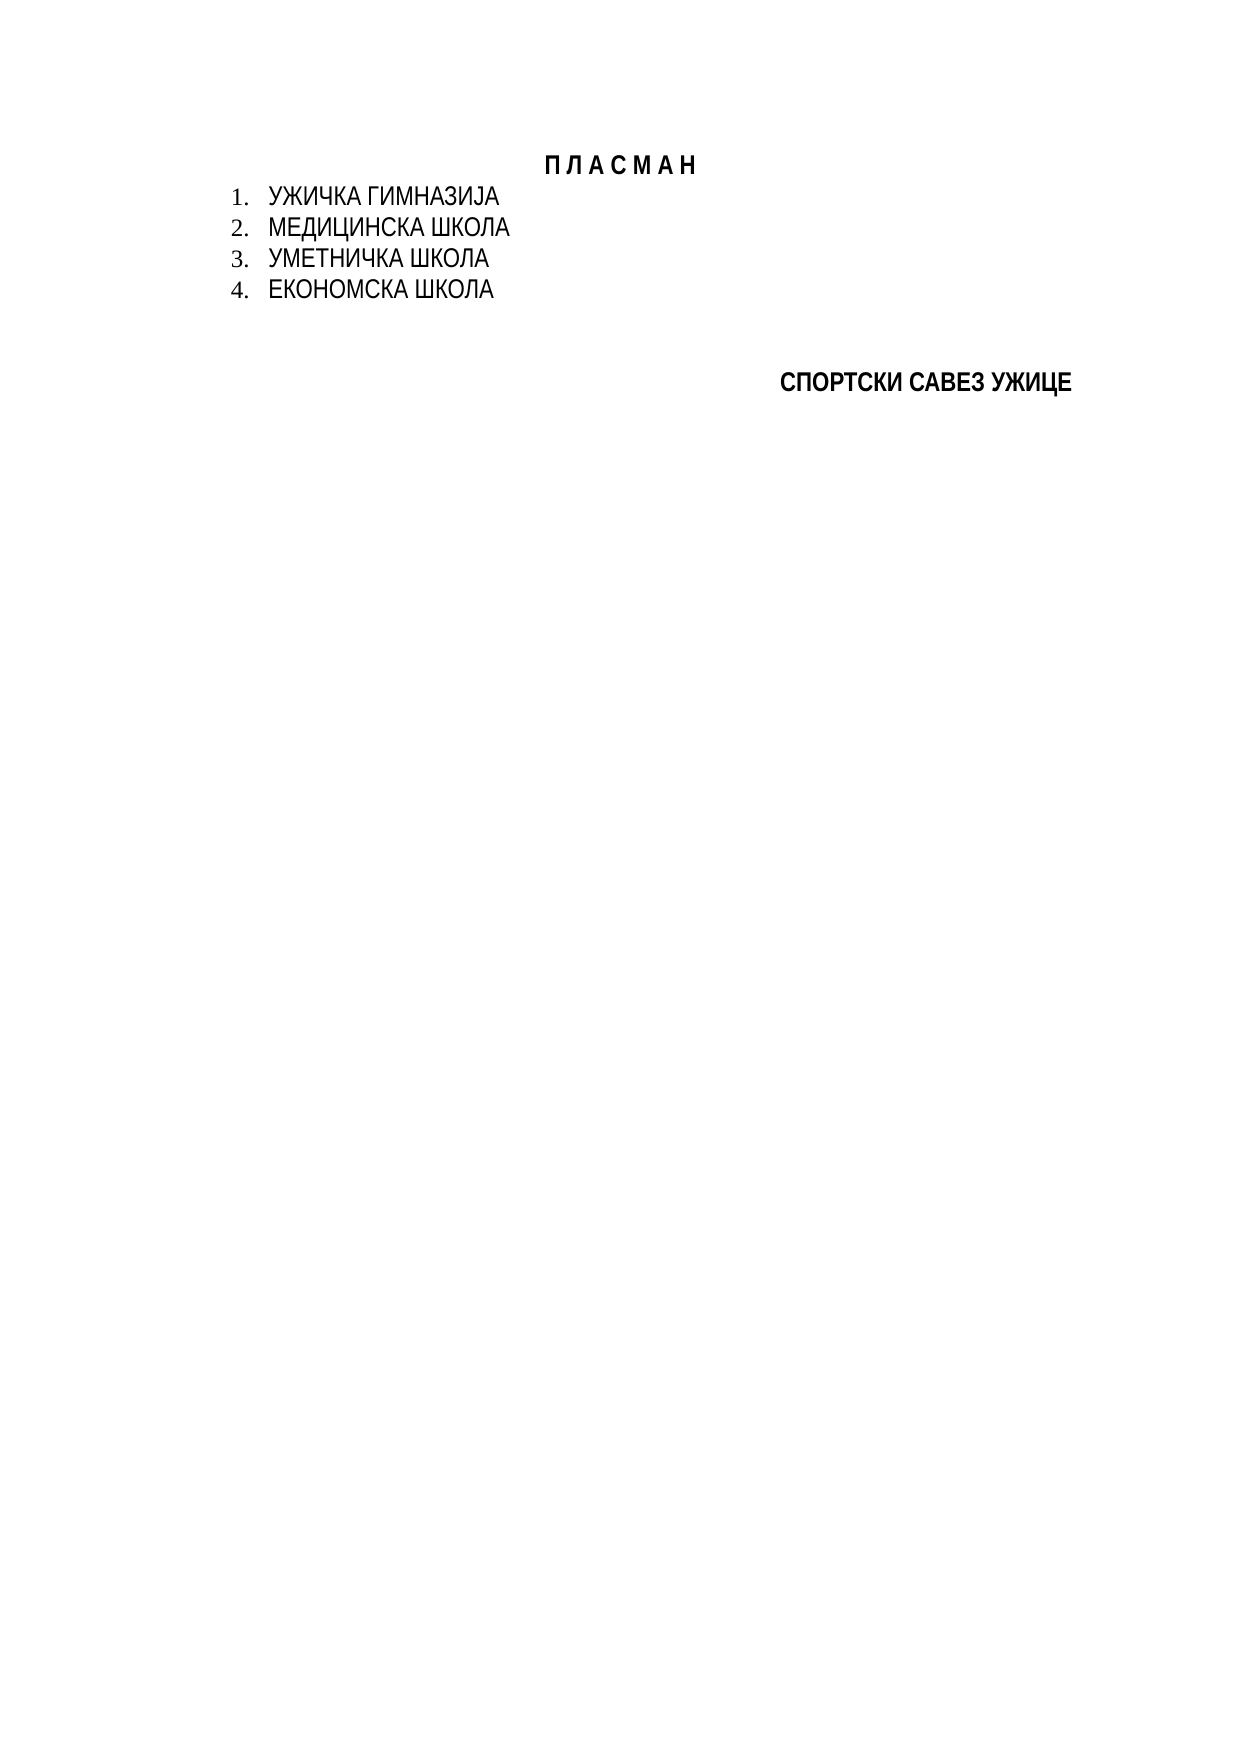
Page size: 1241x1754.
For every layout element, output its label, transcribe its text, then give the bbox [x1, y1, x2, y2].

list ЕКОНОМСКА ШКОЛА [231, 273, 1122, 304]
text СПОРТСКИ САВЕЗ УЖИЦЕ [118, 366, 1122, 397]
list УМЕТНИЧКА ШКОЛА [231, 242, 1122, 273]
text П Л А С М А Н [118, 149, 1122, 180]
list МЕДИЦИНСКА ШКОЛА [231, 211, 1122, 242]
list УЖИЧКА ГИМНАЗИЈА [231, 180, 1122, 211]
